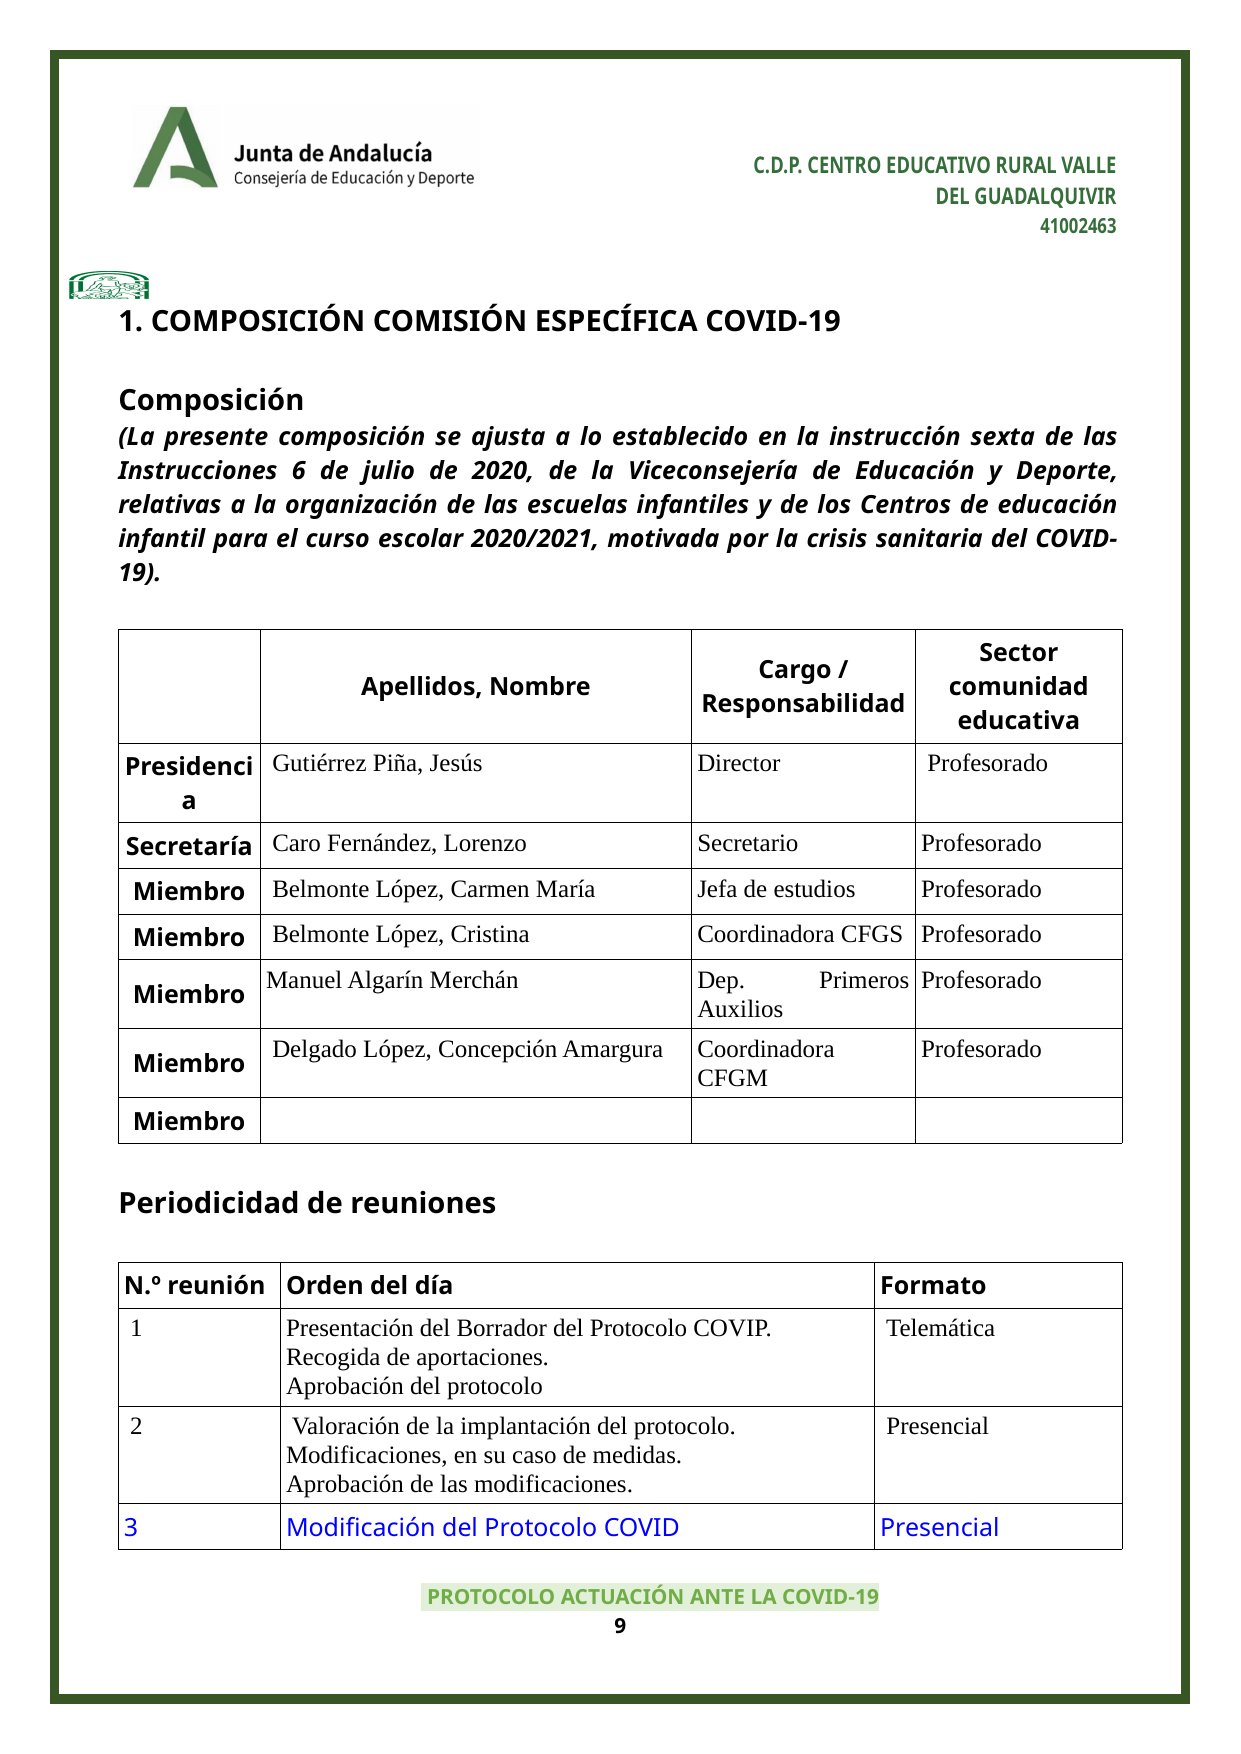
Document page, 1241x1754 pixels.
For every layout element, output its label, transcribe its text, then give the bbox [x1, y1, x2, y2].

table_cell Gutiérrez Piña, Jesús [261, 744, 691, 822]
text Periodicidad de reuniones [118, 1183, 1122, 1222]
table_cell Profesorado [916, 744, 1122, 822]
table_cell Miembro [119, 1098, 260, 1143]
table_cell Presencial [875, 1504, 1122, 1549]
table_header Formato [875, 1263, 1122, 1308]
picture [65, 271, 153, 300]
table_cell Coordinadora CFGS [692, 915, 915, 959]
table_header N.º reunión [119, 1263, 280, 1308]
table_cell Profesorado [916, 1029, 1122, 1097]
table_cell [916, 1098, 1122, 1143]
table_cell Presencial [875, 1407, 1122, 1503]
table_cell Profesorado [916, 960, 1122, 1028]
table_cell Manuel Algarín Merchán [261, 960, 691, 1028]
table_header [119, 630, 260, 743]
table_cell Coordinadora CFGM [692, 1029, 915, 1097]
table_cell Miembro [119, 869, 260, 913]
table_cell 3 [119, 1504, 280, 1549]
table_cell [261, 1098, 691, 1143]
table_cell [692, 1098, 915, 1143]
table_cell 1 [119, 1309, 280, 1406]
table_cell Telemática [875, 1309, 1122, 1406]
table_cell Profesorado [916, 915, 1122, 959]
table_cell Miembro [119, 1029, 260, 1097]
table_header Sector comunidad educativa [916, 630, 1122, 743]
table_header Orden del día [281, 1263, 874, 1308]
table_header Cargo / Responsabilidad [692, 630, 915, 743]
text Composición [118, 379, 1122, 419]
text (La presente composición se ajusta a lo establecido en la instrucción sexta de las Instrucciones 6 de julio de 2020, de la Viceconsejería de Educación y Deporte, relativas a la organización de las escuelas infantiles y de los Centros de educación infantil para el curso escolar 2020/2021, motivada por la crisis sanitaria del COVID-19). [118, 419, 1122, 589]
table_cell Miembro [119, 960, 260, 1028]
table_cell Profesorado [916, 869, 1122, 913]
table_cell Presentación del Borrador del Protocolo COVIP. Recogida de aportaciones. Aprobación del protocolo [281, 1309, 874, 1406]
table_header Apellidos, Nombre [261, 630, 691, 743]
table_cell Caro Fernández, Lorenzo [261, 823, 691, 868]
table_cell Presidencia [119, 744, 260, 822]
table_cell Dep. Primeros Auxilios [692, 960, 915, 1028]
table_cell Belmonte López, Carmen María [261, 869, 691, 913]
text 1. COMPOSICIÓN COMISIÓN ESPECÍFICA COVID-19 [118, 300, 1122, 339]
table_cell Miembro [119, 915, 260, 959]
table_cell Jefa de estudios [692, 869, 915, 913]
table_cell Valoración de la implantación del protocolo. Modificaciones, en su caso de medidas. Aprobación de las modificaciones. [281, 1407, 874, 1503]
table_cell Secretario [692, 823, 915, 868]
table_cell Delgado López, Concepción Amargura [261, 1029, 691, 1097]
table_cell Secretaría [119, 823, 260, 868]
table_cell Director [692, 744, 915, 822]
table_cell Profesorado [916, 823, 1122, 868]
table_cell Modificación del Protocolo COVID [281, 1504, 874, 1549]
table_cell Belmonte López, Cristina [261, 915, 691, 959]
table_cell 2 [119, 1407, 280, 1503]
